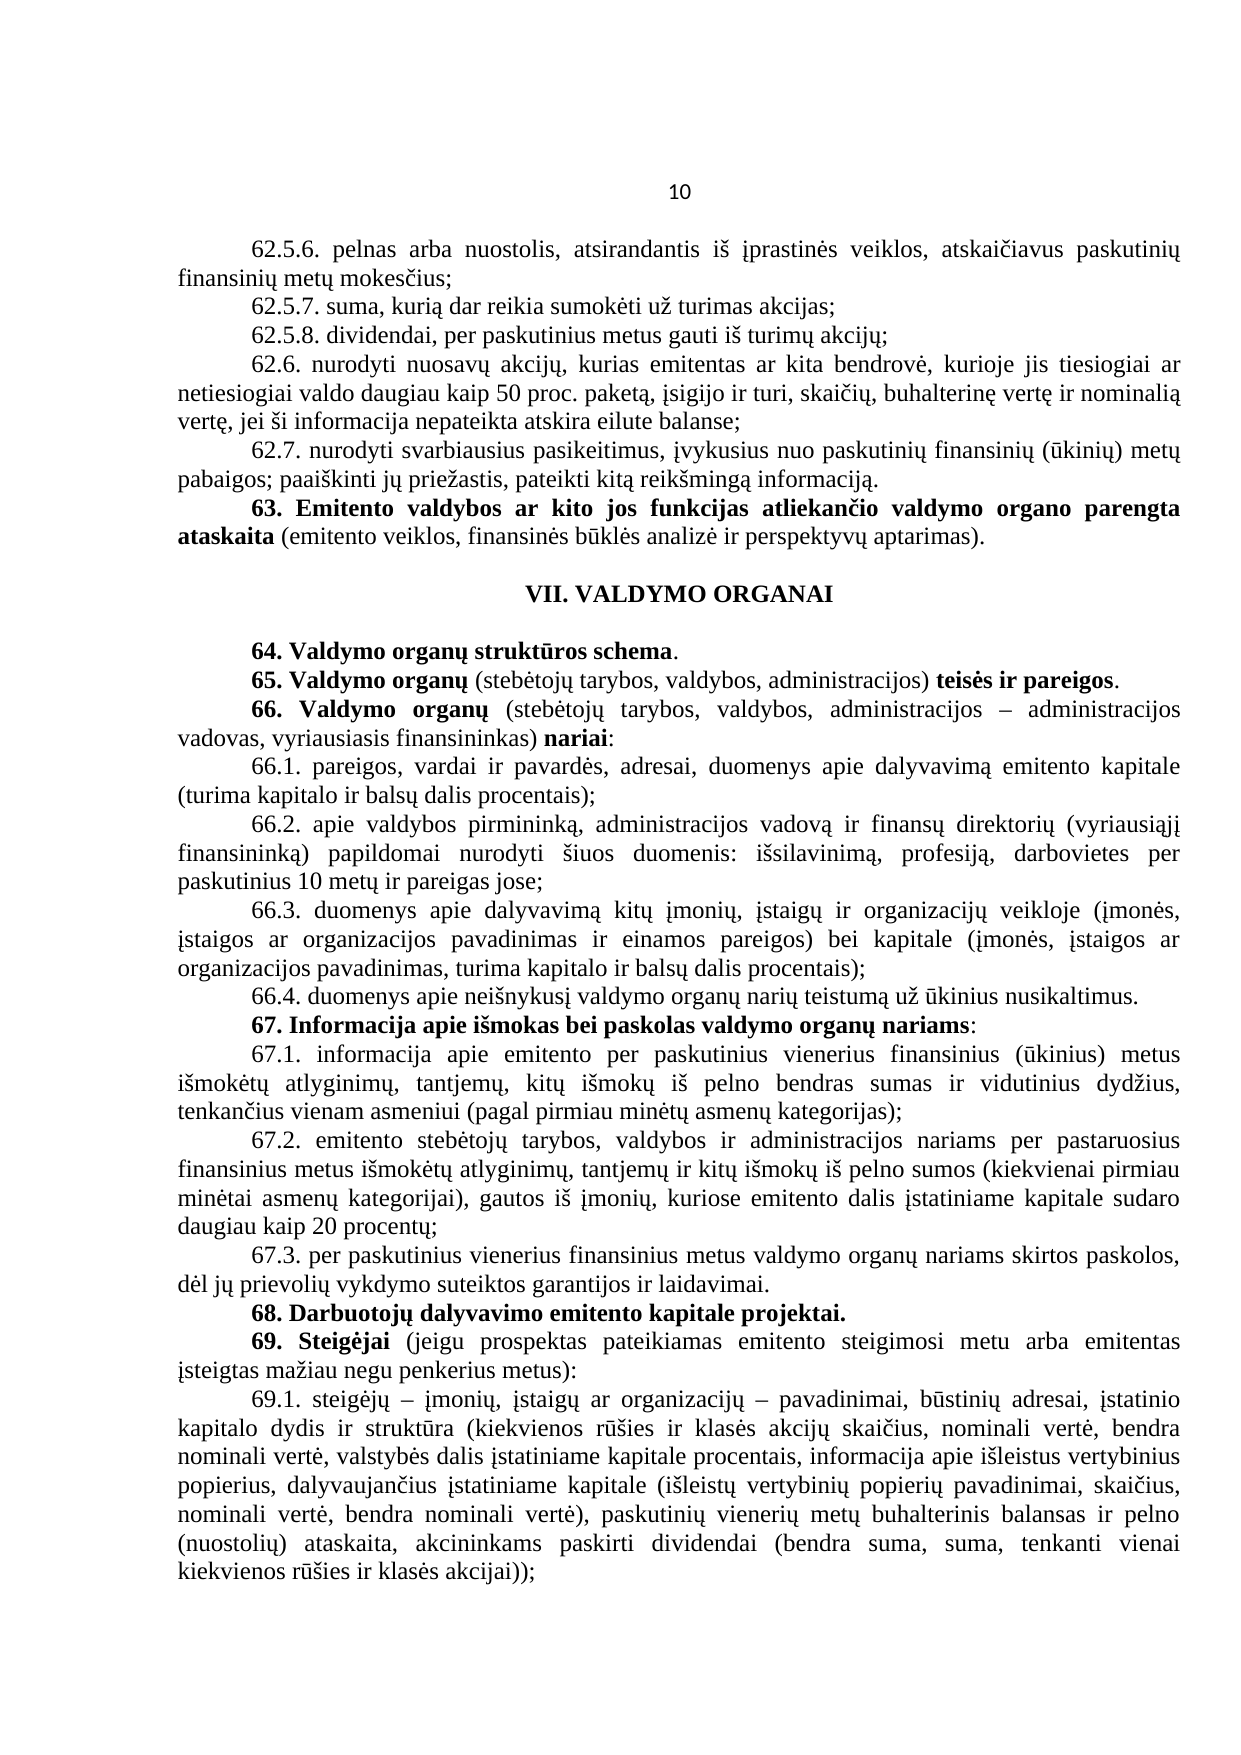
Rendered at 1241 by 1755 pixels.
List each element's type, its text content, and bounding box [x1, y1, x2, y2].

text 66.1. pareigos, vardai ir pavardės, adresai, duomenys apie dalyvavimą emitento kapitale (turima kapitalo ir balsų dalis procentais); [177, 751, 1181, 809]
text 66.4. duomenys apie neišnykusį valdymo organų narių teistumą už ūkinius nusikaltimus. [177, 981, 1181, 1010]
text 62.5.8. dividendai, per paskutinius metus gauti iš turimų akcijų; [177, 320, 1181, 349]
text 64. Valdymo organų struktūros schema. [177, 636, 1181, 665]
text 66. Valdymo organų (stebėtojų tarybos, valdybos, administracijos – administracijos vadovas, vyriausiasis finansininkas) nariai: [177, 694, 1181, 751]
text 62.5.7. suma, kurią dar reikia sumokėti už turimas akcijas; [177, 291, 1181, 320]
text 67.2. emitento stebėtojų tarybos, valdybos ir administracijos nariams per pastaruosius finansinius metus išmokėtų atlyginimų, tantjemų ir kitų išmokų iš pelno sumos (kiekvienai pirmiau minėtai asmenų kategorijai), gautos iš įmonių, kuriose emitento dalis įstatiniame kapitale sudaro daugiau kaip 20 procentų; [177, 1125, 1181, 1240]
text 69.1. steigėjų – įmonių, įstaigų ar organizacijų – pavadinimai, būstinių adresai, įstatinio kapitalo dydis ir struktūra (kiekvienos rūšies ir klasės akcijų skaičius, nominali vertė, bendra nominali vertė, valstybės dalis įstatiniame kapitale procentais, informacija apie išleistus vertybinius popierius, dalyvaujančius įstatiniame kapitale (išleistų vertybinių popierių pavadinimai, skaičius, nominali vertė, bendra nominali vertė), paskutinių vienerių metų buhalterinis balansas ir pelno (nuostolių) ataskaita, akcininkams paskirti dividendai (bendra suma, suma, tenkanti vienai kiekvienos rūšies ir klasės akcijai)); [177, 1384, 1181, 1585]
text 66.2. apie valdybos pirmininką, administracijos vadovą ir finansų direktorių (vyriausiąjį finansininką) papildomai nurodyti šiuos duomenis: išsilavinimą, profesiją, darbovietes per paskutinius 10 metų ir pareigas jose; [177, 809, 1181, 895]
text 66.3. duomenys apie dalyvavimą kitų įmonių, įstaigų ir organizacijų veikloje (įmonės, įstaigos ar organizacijos pavadinimas ir einamos pareigos) bei kapitale (įmonės, įstaigos ar organizacijos pavadinimas, turima kapitalo ir balsų dalis procentais); [177, 895, 1181, 981]
text 62.5.6. pelnas arba nuostolis, atsirandantis iš įprastinės veiklos, atskaičiavus paskutinių finansinių metų mokesčius; [177, 234, 1181, 291]
text 69. Steigėjai (jeigu prospektas pateikiamas emitento steigimosi metu arba emitentas įsteigtas mažiau negu penkerius metus): [177, 1326, 1181, 1384]
text 67.3. per paskutinius vienerius finansinius metus valdymo organų nariams skirtos paskolos, dėl jų prievolių vykdymo suteiktos garantijos ir laidavimai. [177, 1240, 1181, 1298]
text 65. Valdymo organų (stebėtojų tarybos, valdybos, administracijos) teisės ir pareigos. [177, 665, 1181, 694]
text VII. VALDYMO ORGANAI [177, 579, 1181, 608]
text 62.7. nurodyti svarbiausius pasikeitimus, įvykusius nuo paskutinių finansinių (ūkinių) metų pabaigos; paaiškinti jų priežastis, pateikti kitą reikšmingą informaciją. [177, 435, 1181, 493]
text 67. Informacija apie išmokas bei paskolas valdymo organų nariams: [177, 1010, 1181, 1039]
text 67.1. informacija apie emitento per paskutinius vienerius finansinius (ūkinius) metus išmokėtų atlyginimų, tantjemų, kitų išmokų iš pelno bendras sumas ir vidutinius dydžius, tenkančius vienam asmeniui (pagal pirmiau minėtų asmenų kategorijas); [177, 1039, 1181, 1125]
text 62.6. nurodyti nuosavų akcijų, kurias emitentas ar kita bendrovė, kurioje jis tiesiogiai ar netiesiogiai valdo daugiau kaip 50 proc. paketą, įsigijo ir turi, skaičių, buhalterinę vertę ir nominalią vertę, jei ši informacija nepateikta atskira eilute balanse; [177, 349, 1181, 435]
text 68. Darbuotojų dalyvavimo emitento kapitale projektai. [177, 1298, 1181, 1326]
text 63. Emitento valdybos ar kito jos funkcijas atliekančio valdymo organo parengta ataskaita (emitento veiklos, finansinės būklės analizė ir perspektyvų aptarimas). [177, 493, 1181, 550]
